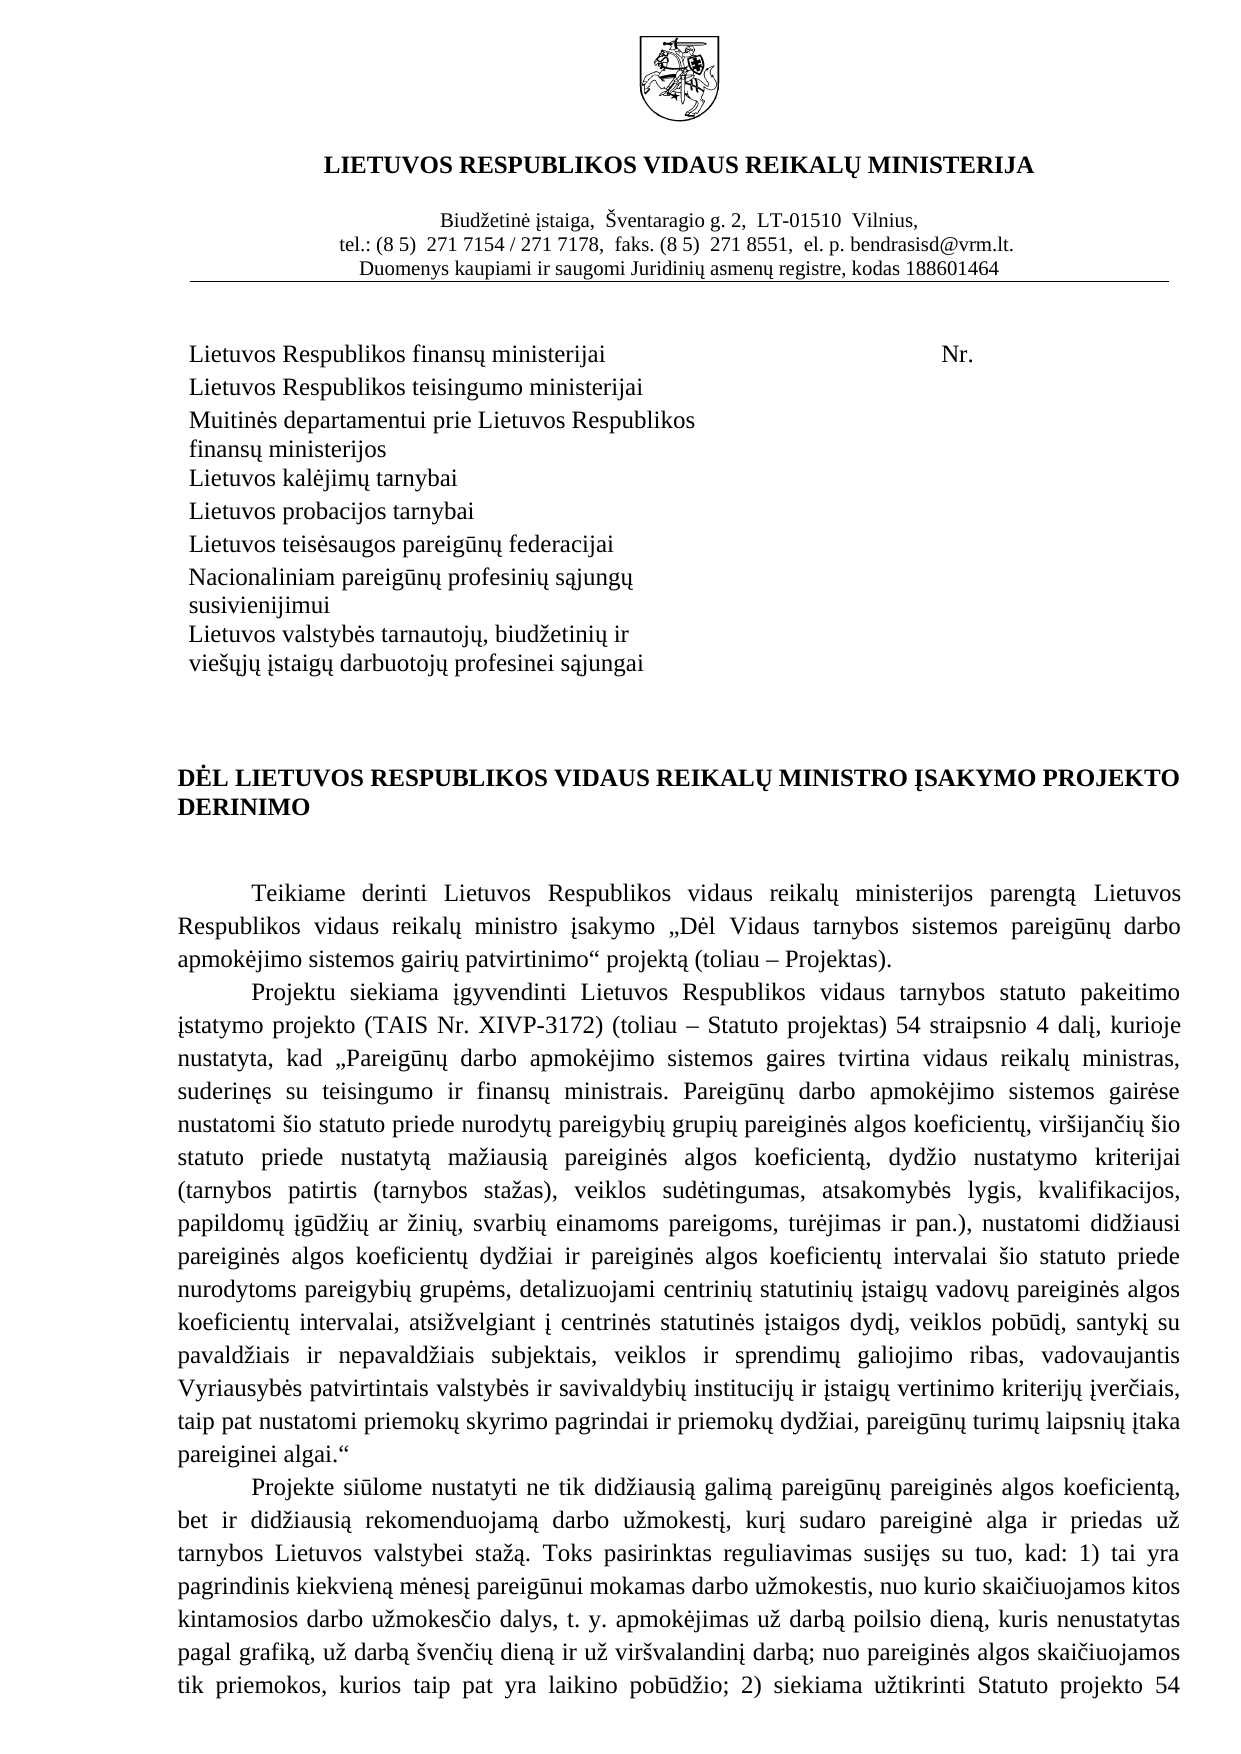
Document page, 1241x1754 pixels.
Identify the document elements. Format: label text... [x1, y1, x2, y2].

text Projekte siūlome nustatyti ne tik didžiausią galimą pareigūnų pareiginės algos koeficientą, bet ir didžiausią rekomenduojamą darbo užmokestį, kurį sudaro pareiginė alga ir priedas už tarnybos Lietuvos valstybei stažą. Toks pasirinktas reguliavimas susijęs su tuo, kad: 1) tai yra pagrindinis kiekvieną mėnesį pareigūnui mokamas darbo užmokestis, nuo kurio skaičiuojamos kitos kintamosios darbo užmokesčio dalys, t. y. apmokėjimas už darbą poilsio dieną, kuris nenustatytas pagal grafiką, už darbą švenčių dieną ir už viršvalandinį darbą; nuo pareiginės algos skaičiuojamos tik priemokos, kurios taip pat yra laikino pobūdžio; 2) siekiama užtikrinti Statuto projekto 54 [177, 1472, 1181, 1699]
text DĖL LIETUVOS RESPUBLIKOS Vidaus reikalų ministro įsakymo projektO derinimo [177, 763, 1181, 821]
text LIETUVOS RESPUBLIKOS VIDAUS REIKALŲ MINISTERIJA [177, 150, 1181, 179]
table_header [738, 339, 767, 706]
table_header Biudžetinė įstaiga, Šventaragio g. 2, LT-01510 Vilnius, tel.: (8 5) 271 7154 / 271 7178, faks. (8 5) 271 8551, el. p. bendrasisd@vrm.lt. Duomenys kaupiami ir saugomi Juridinių asmenų registre, kodas 188601464 [190, 208, 1169, 281]
table_header Nr. [930, 339, 1185, 706]
table_header [709, 339, 738, 706]
text Teikiame derinti Lietuvos Respublikos vidaus reikalų ministerijos parengtą Lietuvos Respublikos vidaus reikalų ministro įsakymo „Dėl Vidaus tarnybos sistemos pareigūnų darbo apmokėjimo sistemos gairių patvirtinimo“ projektą (toliau – Projektas). [177, 878, 1181, 973]
text Projektu siekiama įgyvendinti Lietuvos Respublikos vidaus tarnybos statuto pakeitimo įstatymo projekto (TAIS Nr. XIVP-3172) (toliau – Statuto projektas) 54 straipsnio 4 dalį, kurioje nustatyta, kad „Pareigūnų darbo apmokėjimo sistemos gaires tvirtina vidaus reikalų ministras, suderinęs su teisingumo ir finansų ministrais. Pareigūnų darbo apmokėjimo sistemos gairėse nustatomi šio statuto priede nurodytų pareigybių grupių pareiginės algos koeficientų, viršijančių šio statuto priede nustatytą mažiausią pareiginės algos koeficientą, dydžio nustatymo kriterijai (tarnybos patirtis (tarnybos stažas), veiklos sudėtingumas, atsakomybės lygis, kvalifikacijos, papildomų įgūdžių ar žinių, svarbių einamoms pareigoms, turėjimas ir pan.), nustatomi didžiausi pareiginės algos koeficientų dydžiai ir pareiginės algos koeficientų intervalai šio statuto priede nurodytoms pareigybių grupėms, detalizuojami centrinių statutinių įstaigų vadovų pareiginės algos koeficientų intervalai, atsižvelgiant į centrinės statutinės įstaigos dydį, veiklos pobūdį, santykį su pavaldžiais ir nepavaldžiais subjektais, veiklos ir sprendimų galiojimo ribas, vadovaujantis Vyriausybės patvirtintais valstybės ir savivaldybių institucijų ir įstaigų vertinimo kriterijų įverčiais, taip pat nustatomi priemokų skyrimo pagrindai ir priemokų dydžiai, pareigūnų turimų laipsnių įtaka pareiginei algai.“ [177, 977, 1181, 1468]
table_header Lietuvos Respublikos finansų ministerijai Lietuvos Respublikos teisingumo ministerijai Muitinės departamentui prie Lietuvos Respublikos finansų ministerijos Lietuvos kalėjimų tarnybai Lietuvos probacijos tarnybai Lietuvos teisėsaugos pareigūnų federacijai Nacionaliniam pareigūnų profesinių sąjungų susivienijimui Lietuvos valstybės tarnautojų, biudžetinių ir viešųjų įstaigų darbuotojų profesinei sąjungai [177, 339, 709, 706]
table_header [767, 339, 930, 706]
